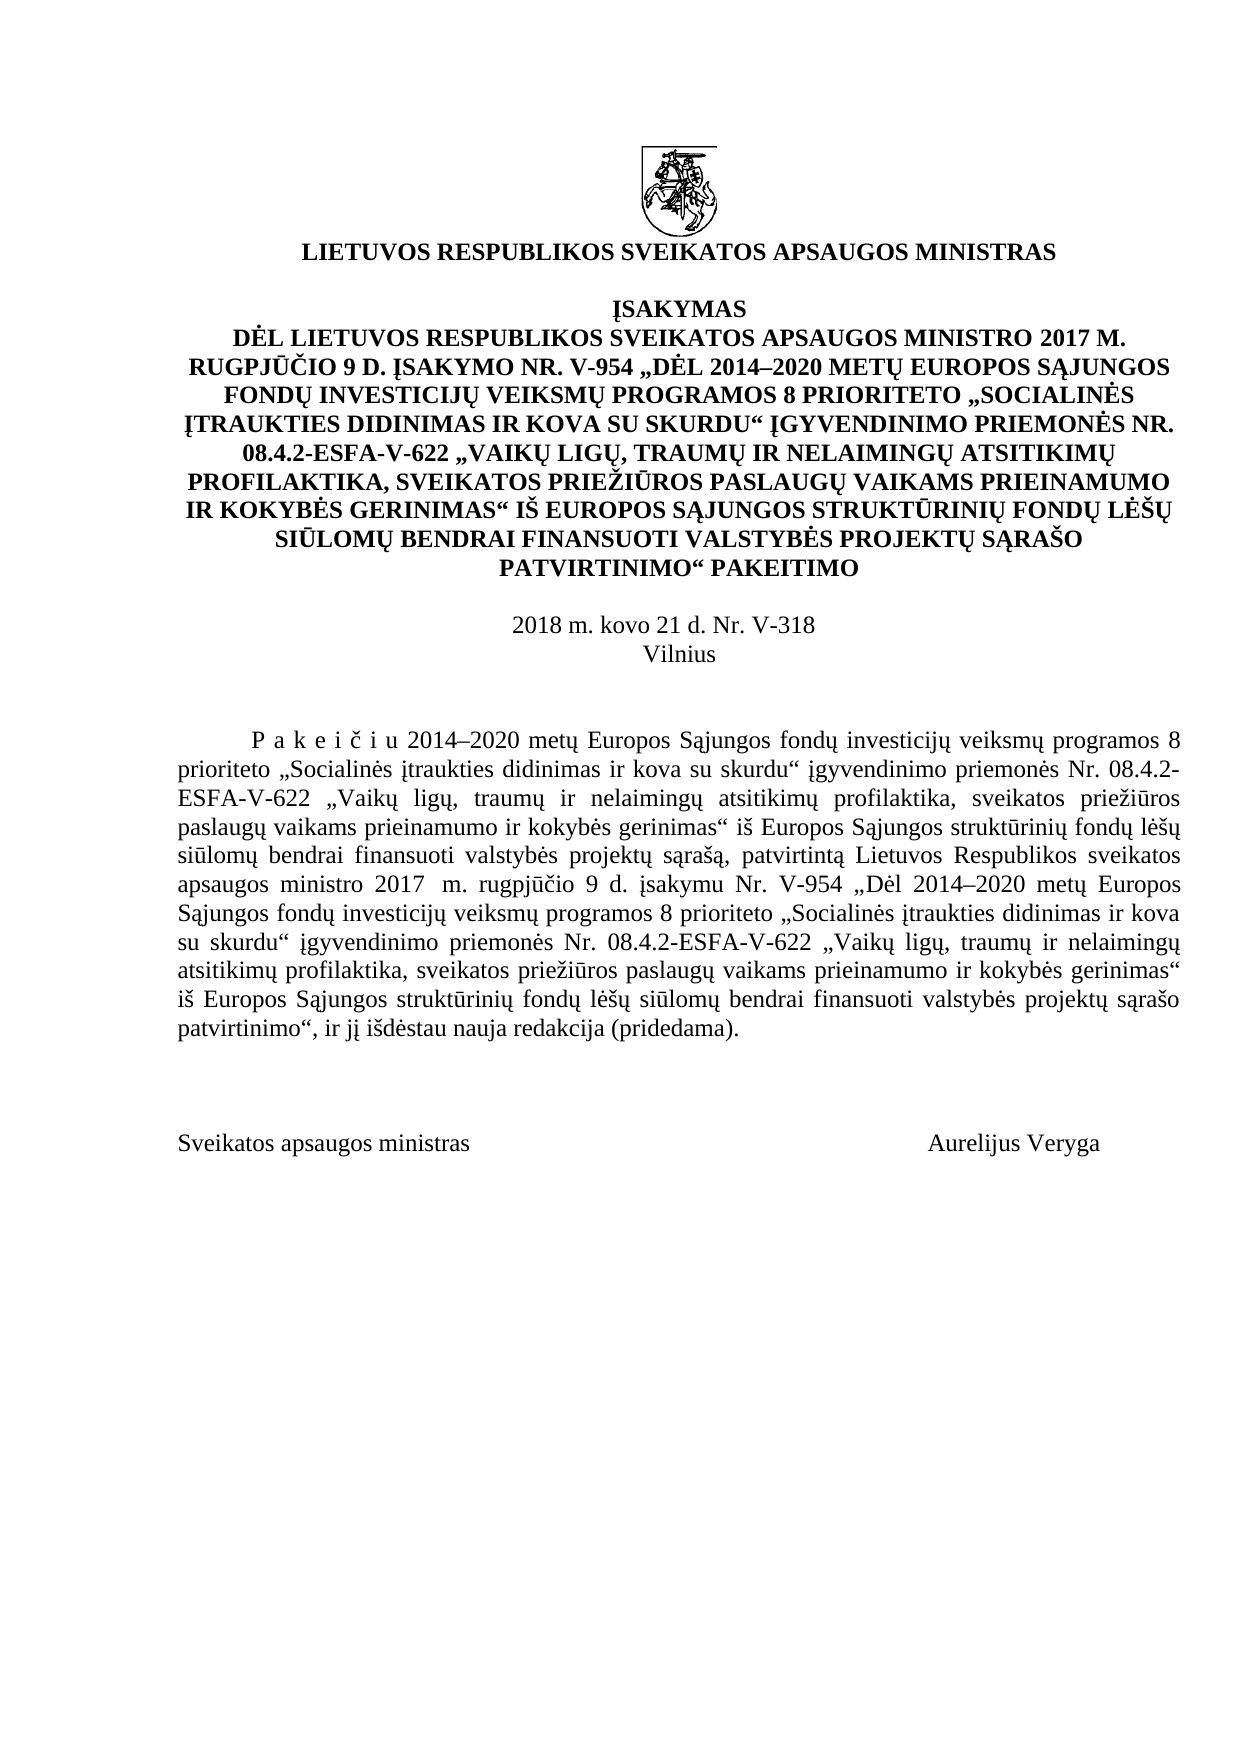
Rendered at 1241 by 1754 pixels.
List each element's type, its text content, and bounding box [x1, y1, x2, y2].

text DĖL LIETUVOS RESPUBLIKOS SVEIKATOS APSAUGOS MINISTRO 2017 M. RUGPJŪČIO 9 D. ĮSAKYMO NR. V-954 „DĖL 2014–2020 METŲ EUROPOS SĄJUNGOS FONDŲ INVESTICIJŲ VEIKSMŲ PROGRAMOS 8 PRIORITETO „SOCIALINĖS ĮTRAUKTIES DIDINIMAS IR KOVA SU SKURDU“ ĮGYVENDINIMO PRIEMONĖS NR. 08.4.2-ESFA-V-622 „Vaikų ligų, traumų ir nelaimingų atsitikimų profilaktika, sveikatos priežiūros paslaugų vaikams prieinamumo ir kokybės gerinimas“ IŠ EUROPOS SĄJUNGOS STRUKTŪRINIŲ FONDŲ LĖŠŲ SIŪLOMŲ BENDRAI FINANSUOTI VALSTYBĖS PROJEKTŲ SĄRAŠO PATVIRTINIMO“ PAKEITIMO [177, 323, 1181, 582]
text LIETUVOS RESPUBLIKOS SVEIKATOS APSAUGOS MINISTRAS [177, 237, 1181, 266]
text Vilnius [177, 639, 1181, 668]
text 2018 m. kovo 21 d. Nr. V-318 [177, 611, 1181, 639]
text Sveikatos apsaugos ministras Aurelijus Veryga [177, 1128, 1181, 1157]
text ĮSAKYMAS [177, 294, 1181, 323]
text P a k e i č i u 2014–2020 metų Europos Sąjungos fondų investicijų veiksmų programos 8 prioriteto „Socialinės įtraukties didinimas ir kova su skurdu“ įgyvendinimo priemonės Nr. 08.4.2-ESFA-V-622 „Vaikų ligų, traumų ir nelaimingų atsitikimų profilaktika, sveikatos priežiūros paslaugų vaikams prieinamumo ir kokybės gerinimas“ iš Europos Sąjungos struktūrinių fondų lėšų siūlomų bendrai finansuoti valstybės projektų sąrašą, patvirtintą Lietuvos Respublikos sveikatos apsaugos ministro 2017 m. rugpjūčio 9 d. įsakymu Nr. V-954 „Dėl 2014–2020 metų Europos Sąjungos fondų investicijų veiksmų programos 8 prioriteto „Socialinės įtraukties didinimas ir kova su skurdu“ įgyvendinimo priemonės Nr. 08.4.2-ESFA-V-622 „Vaikų ligų, traumų ir nelaimingų atsitikimų profilaktika, sveikatos priežiūros paslaugų vaikams prieinamumo ir kokybės gerinimas“ iš Europos Sąjungos struktūrinių fondų lėšų siūlomų bendrai finansuoti valstybės projektų sąrašo patvirtinimo“, ir jį išdėstau nauja redakcija (pridedama). [177, 726, 1181, 1042]
